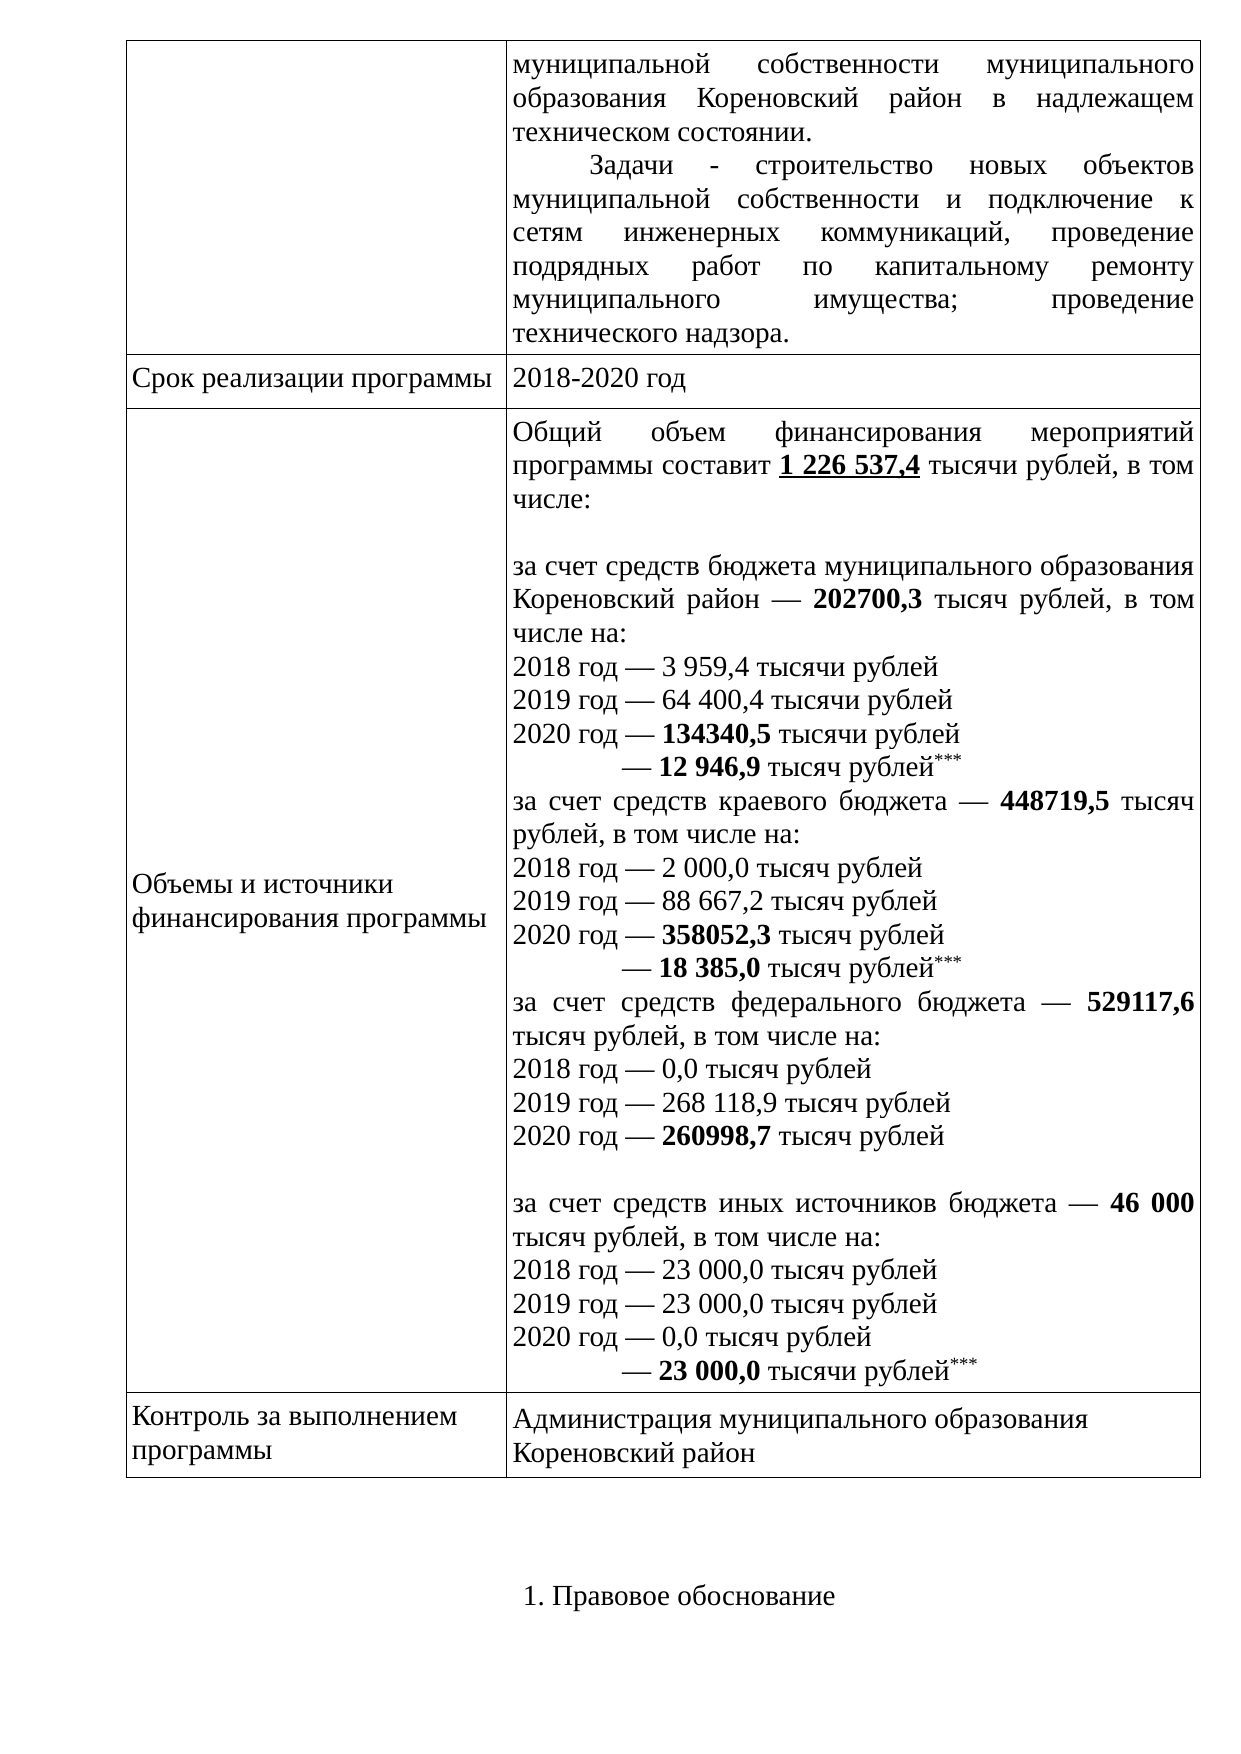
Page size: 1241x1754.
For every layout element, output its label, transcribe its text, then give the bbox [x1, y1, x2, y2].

table_cell 2018-2020 год [507, 355, 1200, 408]
table_cell Срок реализации программы [127, 355, 506, 408]
table_cell муниципальной собственности муниципального образования Кореновский район в надлежащем техническом состоянии. Задачи - строительство новых объектов муниципальной собственности и подключение к сетям инженерных коммуникаций, проведение подрядных работ по капитальному ремонту муниципального имущества; проведение технического надзора. [507, 41, 1200, 354]
text 1. Правовое обоснование [177, 1578, 1181, 1611]
table_cell Администрация муниципального образования Кореновский район [507, 1393, 1200, 1477]
table_cell [127, 41, 506, 354]
table_cell Контроль за выполнением программы [127, 1393, 506, 1477]
table_cell Объемы и источники финансирования программы [127, 409, 506, 1392]
table_cell Общий объем финансирования мероприятий программы составит 1 226 537,4 тысячи рублей, в том числе: за счет средств бюджета муниципального образования Кореновский район — 202700,3 тысяч рублей, в том числе на: 2018 год — 3 959,4 тысячи рублей 2019 год — 64 400,4 тысячи рублей 2020 год — 134340,5 тысячи рублей — 12 946,9 тысяч рублей*** за счет средств краевого бюджета — 448719,5 тысяч рублей, в том числе на: 2018 год — 2 000,0 тысяч рублей 2019 год — 88 667,2 тысяч рублей 2020 год — 358052,3 тысяч рублей — 18 385,0 тысяч рублей*** за счет средств федерального бюджета — 529117,6 тысяч рублей, в том числе на: 2018 год — 0,0 тысяч рублей 2019 год — 268 118,9 тысяч рублей 2020 год — 260998,7 тысяч рублей за счет средств иных источников бюджета — 46 000 тысяч рублей, в том числе на: 2018 год — 23 000,0 тысяч рублей 2019 год — 23 000,0 тысяч рублей 2020 год — 0,0 тысяч рублей — 23 000,0 тысячи рублей*** [507, 409, 1200, 1392]
